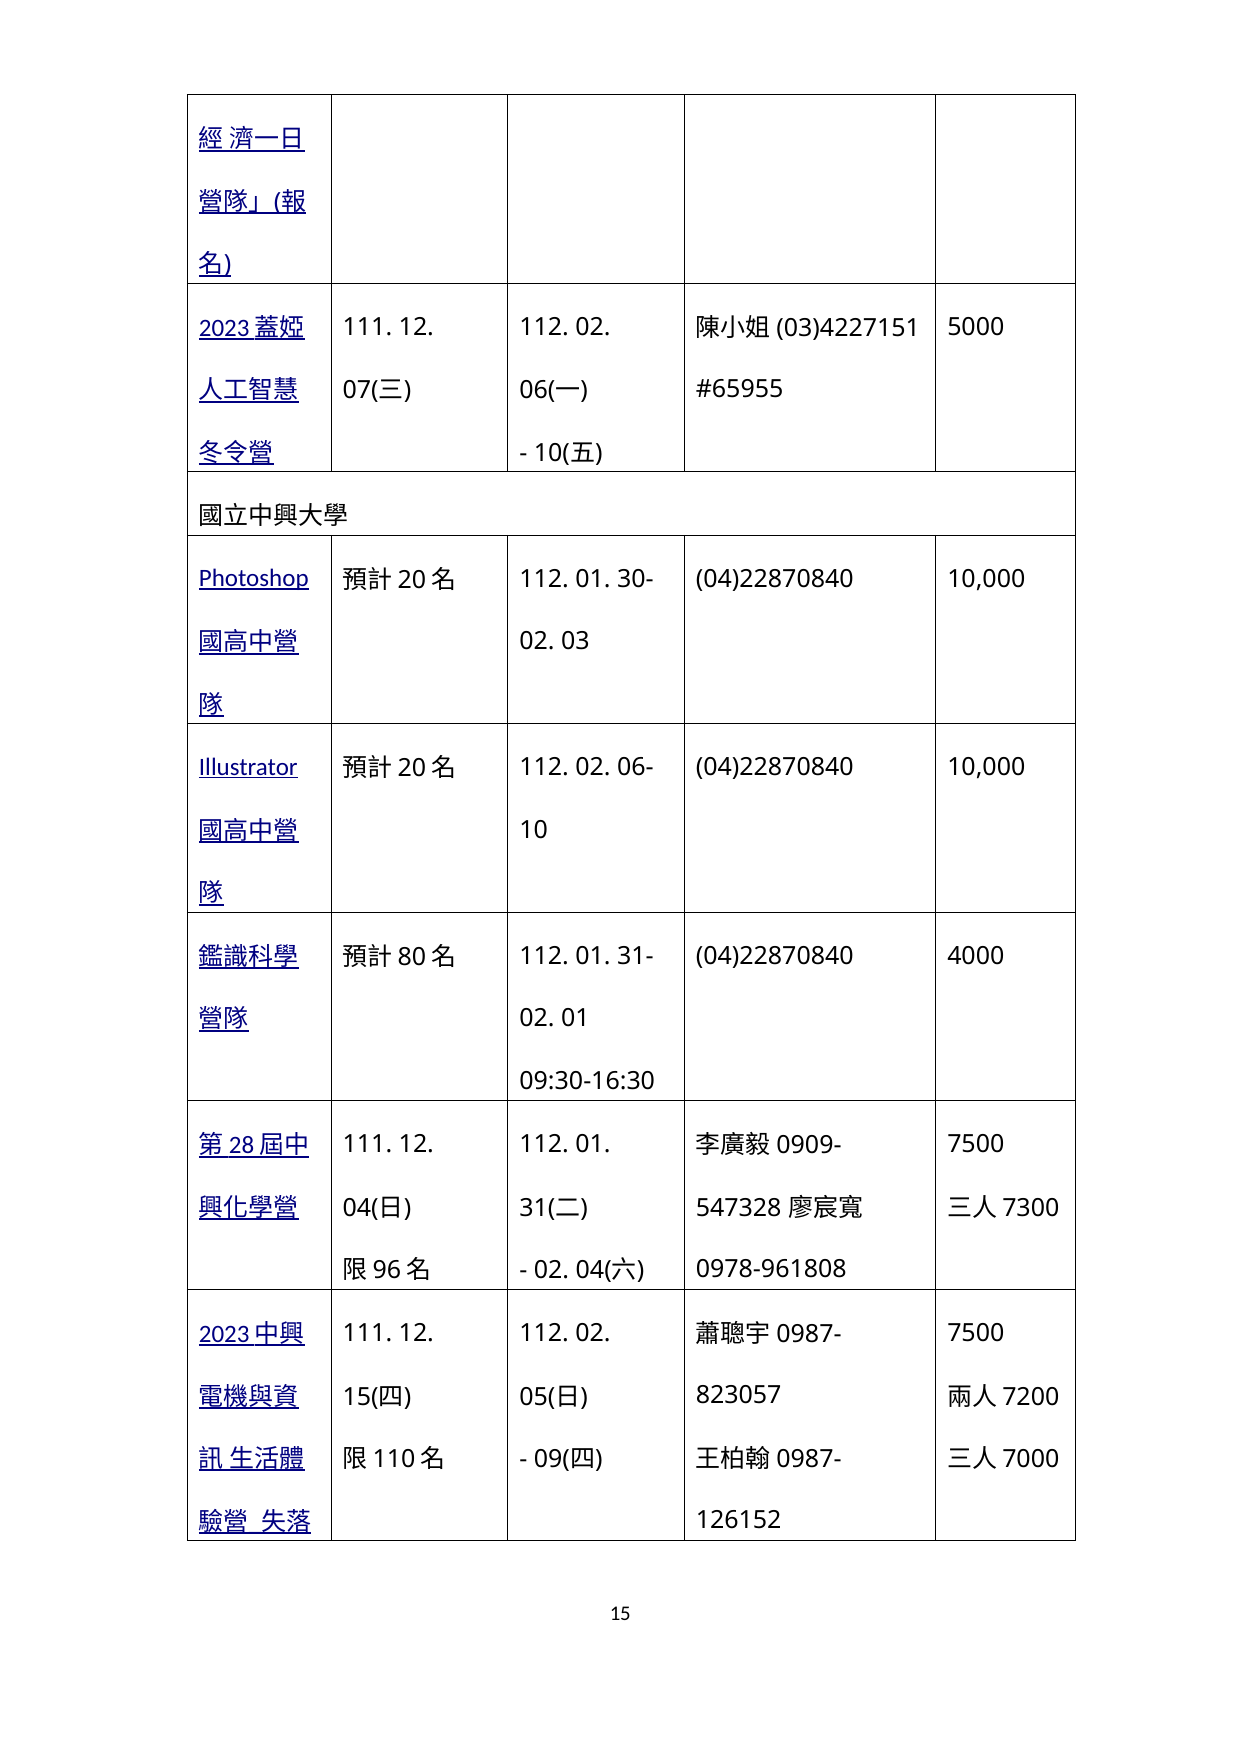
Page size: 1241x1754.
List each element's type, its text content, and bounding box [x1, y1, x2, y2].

table_cell 蕭聰宇 0987-823057 王柏翰 0987-126152 [685, 1290, 935, 1540]
table_cell 10,000 [936, 536, 1075, 723]
table_cell (04)22870840 [685, 913, 935, 1100]
table_cell 111. 12. 04(日) 限96名 [332, 1101, 507, 1289]
table_cell [936, 95, 1075, 283]
table_cell 預計20名 [332, 724, 507, 912]
table_cell 4000 [936, 913, 1075, 1100]
table_cell 111. 12. 07(三) [332, 284, 507, 471]
table_cell 112. 02. 06(一) - 10(五) [508, 284, 684, 471]
table_cell 2023中興電機與資訊 生活體驗營_失落 [188, 1290, 331, 1540]
table_cell Illustrator國高中營隊 [188, 724, 331, 912]
table_cell 5000 [936, 284, 1075, 471]
table_cell [508, 95, 684, 283]
table_cell 第28屆中興化學營 [188, 1101, 331, 1289]
table_cell Photoshop國高中營隊 [188, 536, 331, 723]
table_cell 7500 三人7300 [936, 1101, 1075, 1289]
table_cell 預計80名 [332, 913, 507, 1100]
table_cell 預計20名 [332, 536, 507, 723]
table_cell 經 濟一日營隊」(報名) [188, 95, 331, 283]
table_cell (04)22870840 [685, 536, 935, 723]
table_cell [332, 95, 507, 283]
table_cell 112. 01. 30- 02. 03 [508, 536, 684, 723]
table_cell 111. 12. 15(四) 限110名 [332, 1290, 507, 1540]
table_cell [685, 95, 935, 283]
table_cell 112. 01. 31(二) - 02. 04(六) [508, 1101, 684, 1289]
table_cell 112. 02. 05(日) - 09(四) [508, 1290, 684, 1540]
table_cell 李廣毅 0909-547328 廖宸寬 0978-961808 [685, 1101, 935, 1289]
table_cell 2023蓋婭人工智慧冬令營 [188, 284, 331, 471]
table_cell 112. 02. 06- 10 [508, 724, 684, 912]
table_cell (04)22870840 [685, 724, 935, 912]
table_cell 10,000 [936, 724, 1075, 912]
table_cell 7500 兩人7200 三人7000 [936, 1290, 1075, 1540]
table_cell 陳小姐 (03)4227151 #65955 [685, 284, 935, 471]
table_cell 國立中興大學 [188, 472, 1075, 535]
table_cell 鑑識科學營隊 [188, 913, 331, 1100]
table_cell 112. 01. 31- 02. 01 09:30-16:30 [508, 913, 684, 1100]
